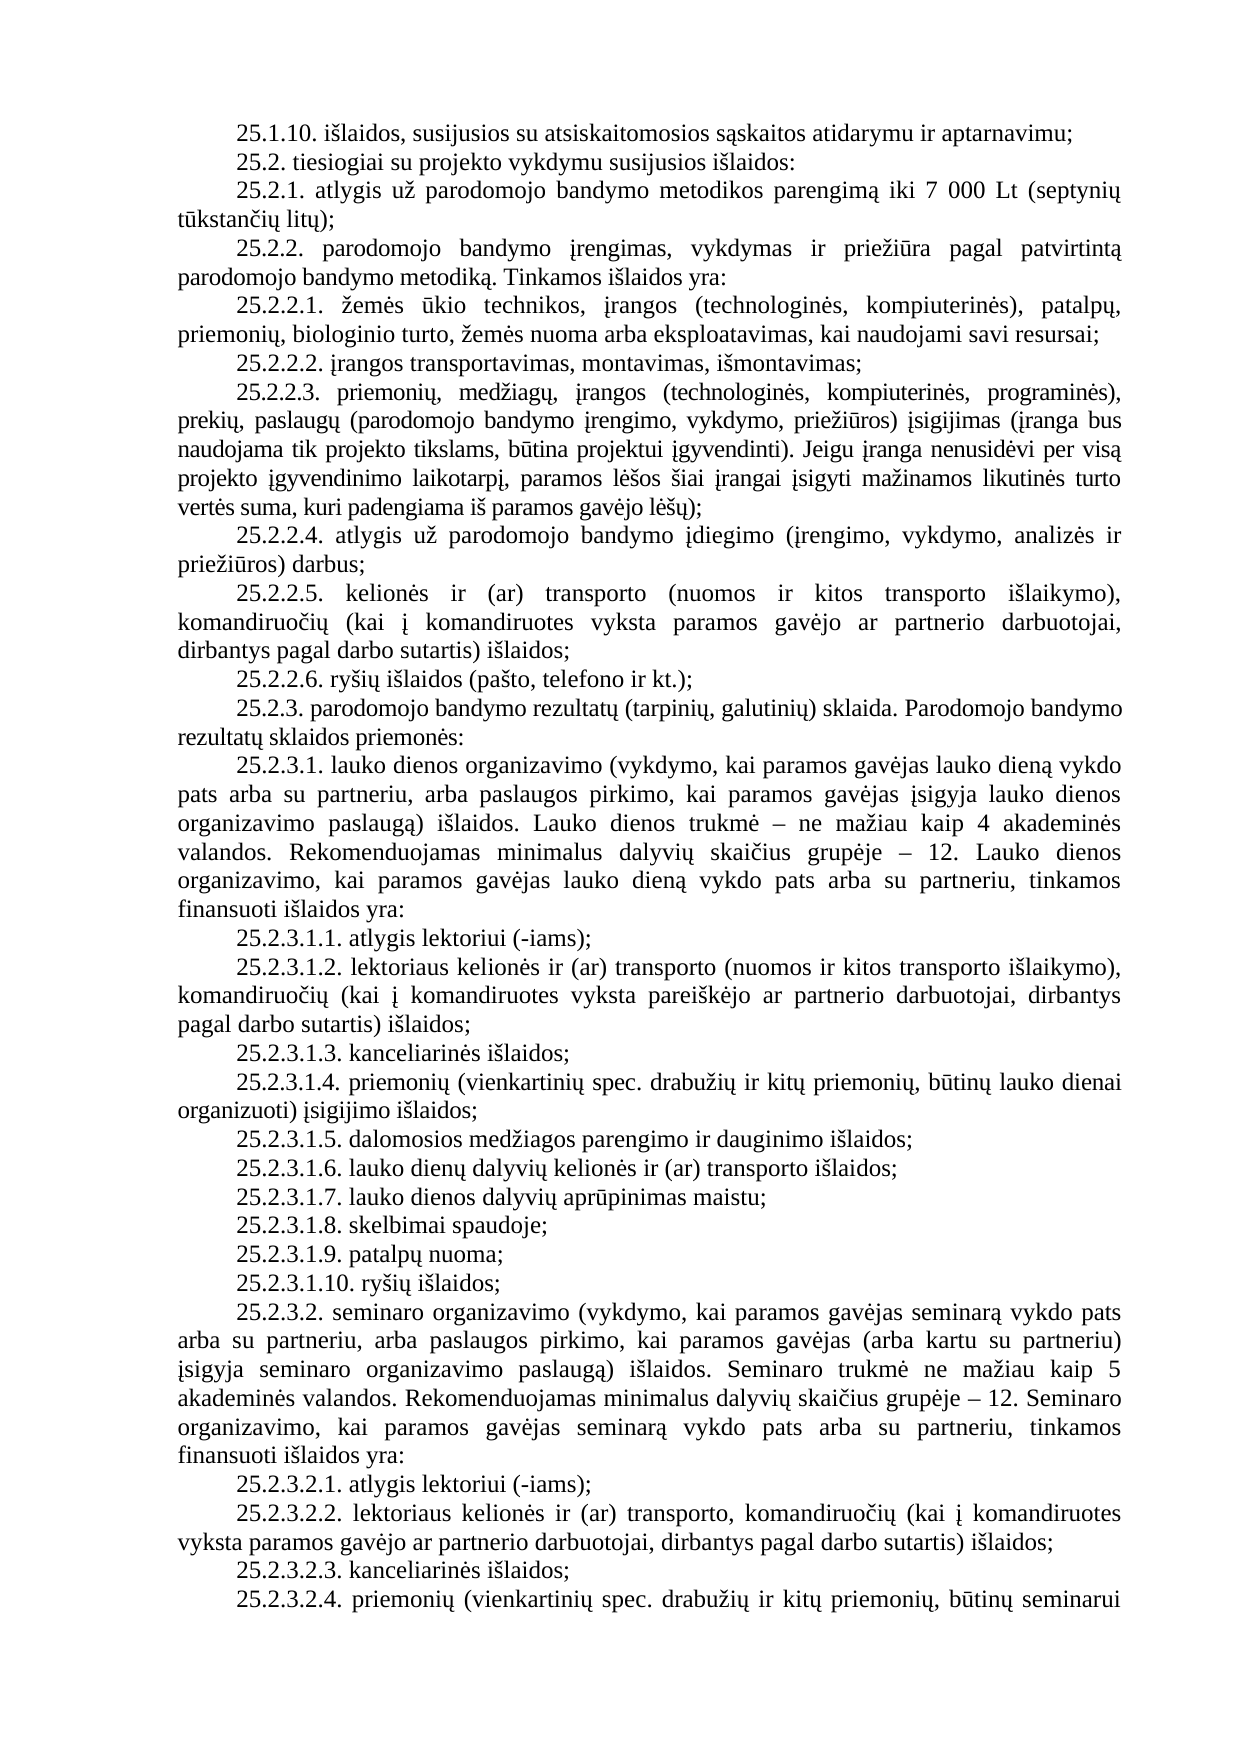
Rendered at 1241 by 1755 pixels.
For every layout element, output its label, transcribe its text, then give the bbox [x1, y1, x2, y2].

text 25.2.3.1.6. lauko dienų dalyvių kelionės ir (ar) transporto išlaidos; [177, 1153, 1122, 1182]
text 25.2. tiesiogiai su projekto vykdymu susijusios išlaidos: [177, 147, 1122, 176]
text 25.2.3.1.2. lektoriaus kelionės ir (ar) transporto (nuomos ir kitos transporto išlaikymo), komandiruočių (kai į komandiruotes vyksta pareiškėjo ar partnerio darbuotojai, dirbantys pagal darbo sutartis) išlaidos; [177, 952, 1122, 1038]
text 25.2.2.1. žemės ūkio technikos, įrangos (technologinės, kompiuterinės), patalpų, priemonių, biologinio turto, žemės nuoma arba eksploatavimas, kai naudojami savi resursai; [177, 291, 1122, 348]
text 25.2.2.5. kelionės ir (ar) transporto (nuomos ir kitos transporto išlaikymo), komandiruočių (kai į komandiruotes vyksta paramos gavėjo ar partnerio darbuotojai, dirbantys pagal darbo sutartis) išlaidos; [177, 578, 1122, 664]
text 25.2.2.4. atlygis už parodomojo bandymo įdiegimo (įrengimo, vykdymo, analizės ir priežiūros) darbus; [177, 521, 1122, 578]
text 25.2.3.2. seminaro organizavimo (vykdymo, kai paramos gavėjas seminarą vykdo pats arba su partneriu, arba paslaugos pirkimo, kai paramos gavėjas (arba kartu su partneriu) įsigyja seminaro organizavimo paslaugą) išlaidos. Seminaro trukmė ne mažiau kaip 5 akademinės valandos. Rekomenduojamas minimalus dalyvių skaičius grupėje – 12. Seminaro organizavimo, kai paramos gavėjas seminarą vykdo pats arba su partneriu, tinkamos finansuoti išlaidos yra: [177, 1297, 1122, 1469]
text 25.2.3.1.1. atlygis lektoriui (-iams); [177, 923, 1122, 952]
text 25.2.3.1. lauko dienos organizavimo (vykdymo, kai paramos gavėjas lauko dieną vykdo pats arba su partneriu, arba paslaugos pirkimo, kai paramos gavėjas įsigyja lauko dienos organizavimo paslaugą) išlaidos. Lauko dienos trukmė – ne mažiau kaip 4 akademinės valandos. Rekomenduojamas minimalus dalyvių skaičius grupėje – 12. Lauko dienos organizavimo, kai paramos gavėjas lauko dieną vykdo pats arba su partneriu, tinkamos finansuoti išlaidos yra: [177, 751, 1122, 923]
text 25.2.3.1.7. lauko dienos dalyvių aprūpinimas maistu; [177, 1182, 1122, 1211]
text 25.2.3.2.3. kanceliarinės išlaidos; [177, 1556, 1122, 1584]
text 25.2.2.3. priemonių, medžiagų, įrangos (technologinės, kompiuterinės, programinės), prekių, paslaugų (parodomojo bandymo įrengimo, vykdymo, priežiūros) įsigijimas (įranga bus naudojama tik projekto tikslams, būtina projektui įgyvendinti). Jeigu įranga nenusidėvi per visą projekto įgyvendinimo laikotarpį, paramos lėšos šiai įrangai įsigyti mažinamos likutinės turto vertės suma, kuri padengiama iš paramos gavėjo lėšų); [177, 377, 1122, 521]
text 25.2.2. parodomojo bandymo įrengimas, vykdymas ir priežiūra pagal patvirtintą parodomojo bandymo metodiką. Tinkamos išlaidos yra: [177, 233, 1122, 291]
text 25.2.3.1.3. kanceliarinės išlaidos; [177, 1038, 1122, 1067]
text 25.2.2.6. ryšių išlaidos (pašto, telefono ir kt.); [177, 664, 1122, 693]
text 25.2.3.1.10. ryšių išlaidos; [177, 1268, 1122, 1297]
text 25.2.3.1.4. priemonių (vienkartinių spec. drabužių ir kitų priemonių, būtinų lauko dienai organizuoti) įsigijimo išlaidos; [177, 1067, 1122, 1124]
text 25.1.10. išlaidos, susijusios su atsiskaitomosios sąskaitos atidarymu ir aptarnavimu; [177, 118, 1122, 147]
text 25.2.3. parodomojo bandymo rezultatų (tarpinių, galutinių) sklaida. Parodomojo bandymo rezultatų sklaidos priemonės: [177, 693, 1122, 751]
text 25.2.3.1.5. dalomosios medžiagos parengimo ir dauginimo išlaidos; [177, 1124, 1122, 1153]
text 25.2.3.2.2. lektoriaus kelionės ir (ar) transporto, komandiruočių (kai į komandiruotes vyksta paramos gavėjo ar partnerio darbuotojai, dirbantys pagal darbo sutartis) išlaidos; [177, 1498, 1122, 1556]
text 25.2.3.1.8. skelbimai spaudoje; [177, 1211, 1122, 1239]
text 25.2.3.1.9. patalpų nuoma; [177, 1239, 1122, 1268]
text 25.2.3.2.4. priemonių (vienkartinių spec. drabužių ir kitų priemonių, būtinų seminarui [177, 1584, 1122, 1613]
text 25.2.1. atlygis už parodomojo bandymo metodikos parengimą iki 7 000 Lt (septynių tūkstančių litų); [177, 176, 1122, 233]
text 25.2.2.2. įrangos transportavimas, montavimas, išmontavimas; [177, 348, 1122, 377]
text 25.2.3.2.1. atlygis lektoriui (-iams); [177, 1469, 1122, 1498]
